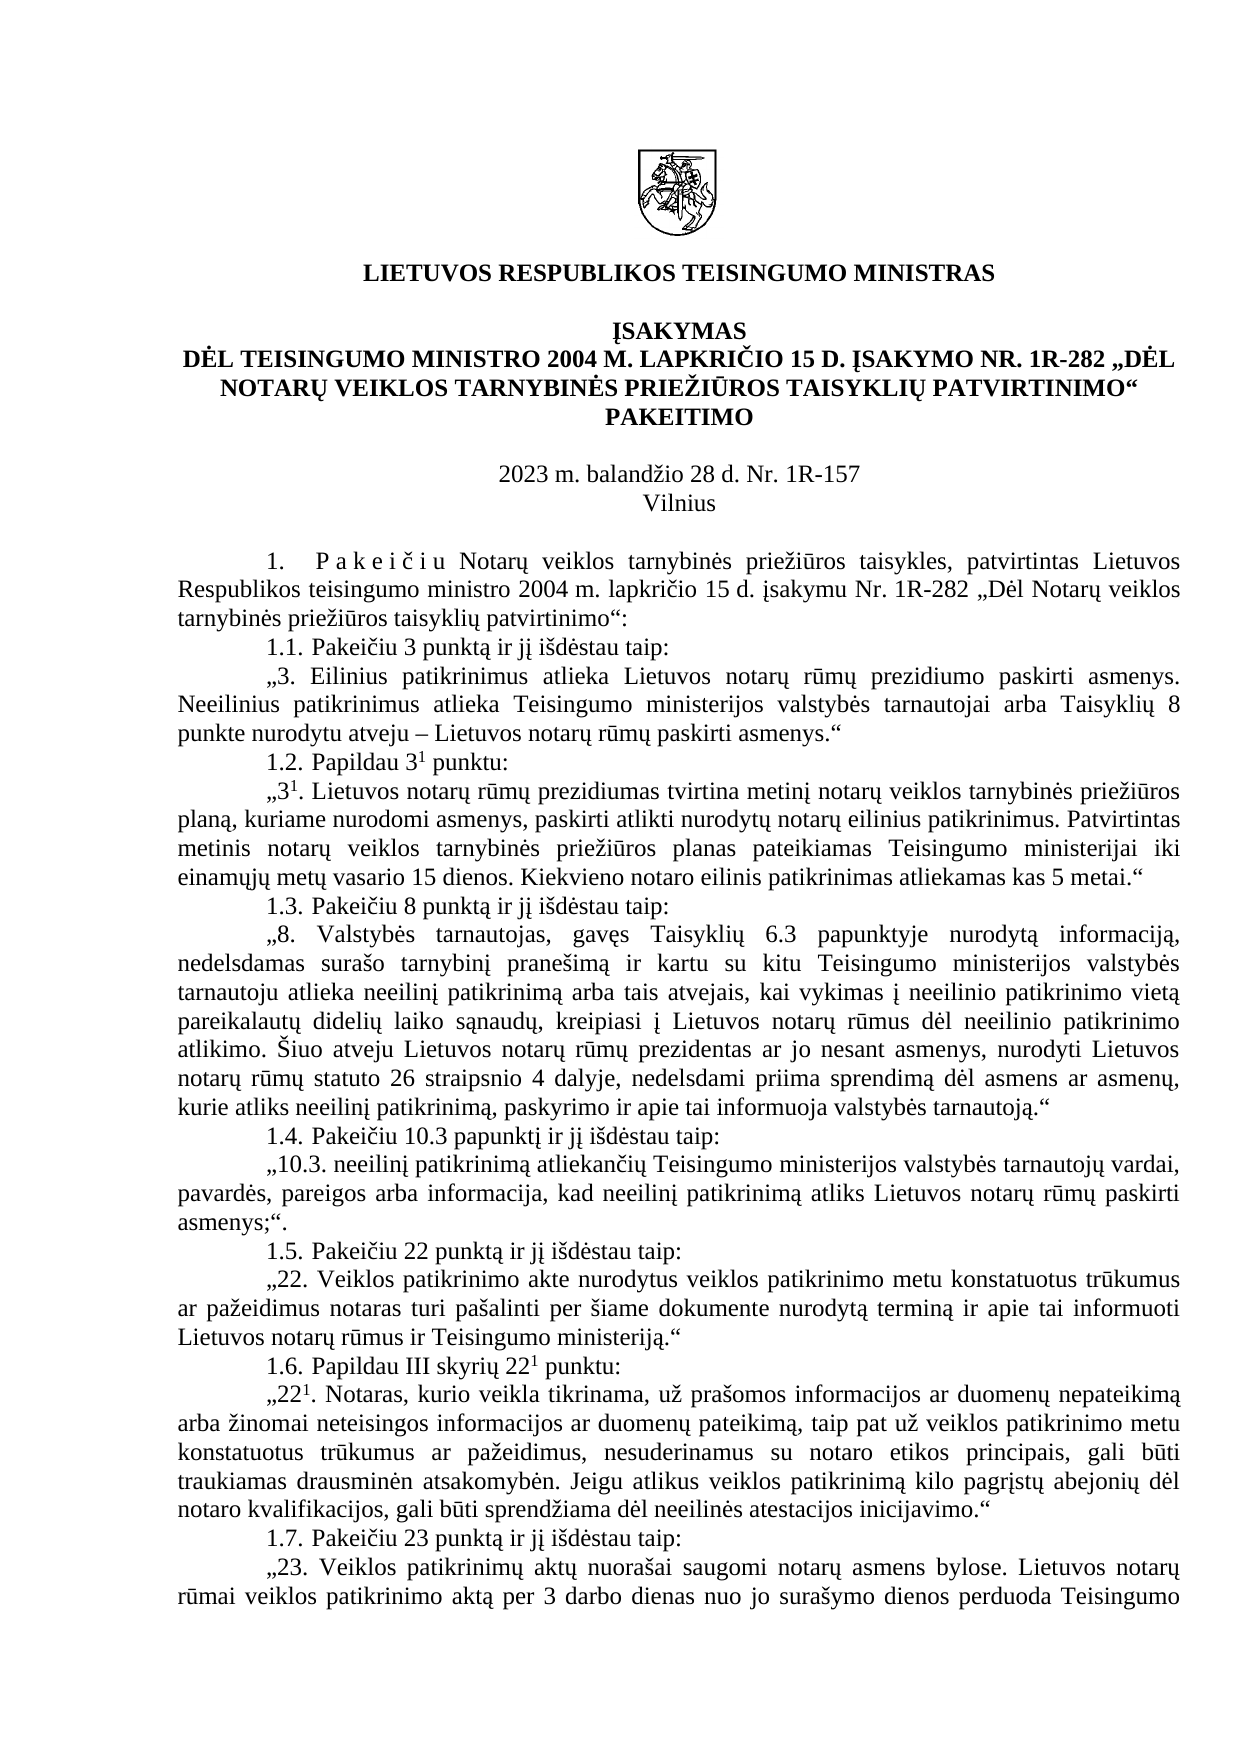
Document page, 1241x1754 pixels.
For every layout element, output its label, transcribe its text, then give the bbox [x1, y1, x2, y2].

text „31. Lietuvos notarų rūmų prezidiumas tvirtina metinį notarų veiklos tarnybinės priežiūros planą, kuriame nurodomi asmenys, paskirti atlikti nurodytų notarų eilinius patikrinimus. Patvirtintas metinis notarų veiklos tarnybinės priežiūros planas pateikiamas Teisingumo ministerijai iki einamųjų metų vasario 15 dienos. Kiekvieno notaro eilinis patikrinimas atliekamas kas 5 metai.“ [177, 776, 1181, 891]
text 1.3. Pakeičiu 8 punktą ir jį išdėstau taip: [266, 891, 1181, 919]
text 1.7. Pakeičiu 23 punktą ir jį išdėstau taip: [266, 1523, 1181, 1552]
text 1. Pakeičiu Notarų veiklos tarnybinės priežiūros taisykles, patvirtintas Lietuvos Respublikos teisingumo ministro 2004 m. lapkričio 15 d. įsakymu Nr. 1R-282 „Dėl Notarų veiklos tarnybinės priežiūros taisyklių patvirtinimo“: [177, 546, 1181, 632]
text 1.1. Pakeičiu 3 punktą ir jį išdėstau taip: [266, 632, 1181, 661]
text „3. Eilinius patikrinimus atlieka Lietuvos notarų rūmų prezidiumo paskirti asmenys. Neeilinius patikrinimus atlieka Teisingumo ministerijos valstybės tarnautojai arba Taisyklių 8 punkte nurodytu atveju – Lietuvos notarų rūmų paskirti asmenys.“ [177, 661, 1181, 747]
text DĖL TEISINGUMO MINISTRO 2004 M. LAPKRIČIO 15 D. ĮSAKYMO NR. 1R-282 „DĖL NOTARŲ VEIKLOS TARNYBINĖS PRIEŽIŪROS TAISYKLIŲ PATVIRTINIMO“ PAKEITIMO [177, 344, 1181, 431]
text Vilnius [177, 488, 1181, 517]
text LIETUVOS RESPUBLIKOS TEISINGUMO MINISTRAS [177, 258, 1181, 287]
text „10.3. neeilinį patikrinimą atliekančių Teisingumo ministerijos valstybės tarnautojų vardai, pavardės, pareigos arba informacija, kad neeilinį patikrinimą atliks Lietuvos notarų rūmų paskirti asmenys;“. [177, 1149, 1181, 1236]
text „8. Valstybės tarnautojas, gavęs Taisyklių 6.3 papunktyje nurodytą informaciją, nedelsdamas surašo tarnybinį pranešimą ir kartu su kitu Teisingumo ministerijos valstybės tarnautoju atlieka neeilinį patikrinimą arba tais atvejais, kai vykimas į neeilinio patikrinimo vietą pareikalautų didelių laiko sąnaudų, kreipiasi į Lietuvos notarų rūmus dėl neeilinio patikrinimo atlikimo. Šiuo atveju Lietuvos notarų rūmų prezidentas ar jo nesant asmenys, nurodyti Lietuvos notarų rūmų statuto 26 straipsnio 4 dalyje, nedelsdami priima sprendimą dėl asmens ar asmenų, kurie atliks neeilinį patikrinimą, paskyrimo ir apie tai informuoja valstybės tarnautoją.“ [177, 919, 1181, 1121]
text 1.5. Pakeičiu 22 punktą ir jį išdėstau taip: [266, 1236, 1181, 1264]
text „22. Veiklos patikrinimo akte nurodytus veiklos patikrinimo metu konstatuotus trūkumus ar pažeidimus notaras turi pašalinti per šiame dokumente nurodytą terminą ir apie tai informuoti Lietuvos notarų rūmus ir Teisingumo ministeriją.“ [177, 1264, 1181, 1351]
text „221. Notaras, kurio veikla tikrinama, už prašomos informacijos ar duomenų nepateikimą arba žinomai neteisingos informacijos ar duomenų pateikimą, taip pat už veiklos patikrinimo metu konstatuotus trūkumus ar pažeidimus, nesuderinamus su notaro etikos principais, gali būti traukiamas drausminėn atsakomybėn. Jeigu atlikus veiklos patikrinimą kilo pagrįstų abejonių dėl notaro kvalifikacijos, gali būti sprendžiama dėl neeilinės atestacijos inicijavimo.“ [177, 1379, 1181, 1523]
text 1.2. Papildau 31 punktu: [266, 747, 1181, 776]
text ĮSAKYMAS [177, 316, 1181, 344]
text „23. Veiklos patikrinimų aktų nuorašai saugomi notarų asmens bylose. Lietuvos notarų rūmai veiklos patikrinimo aktą per 3 darbo dienas nuo jo surašymo dienos perduoda Teisingumo [177, 1552, 1181, 1609]
text 1.6. Papildau III skyrių 221 punktu: [266, 1351, 1181, 1379]
text 2023 m. balandžio 28 d. Nr. 1R-157 [177, 459, 1181, 488]
text 1.4. Pakeičiu 10.3 papunktį ir jį išdėstau taip: [266, 1121, 1181, 1149]
